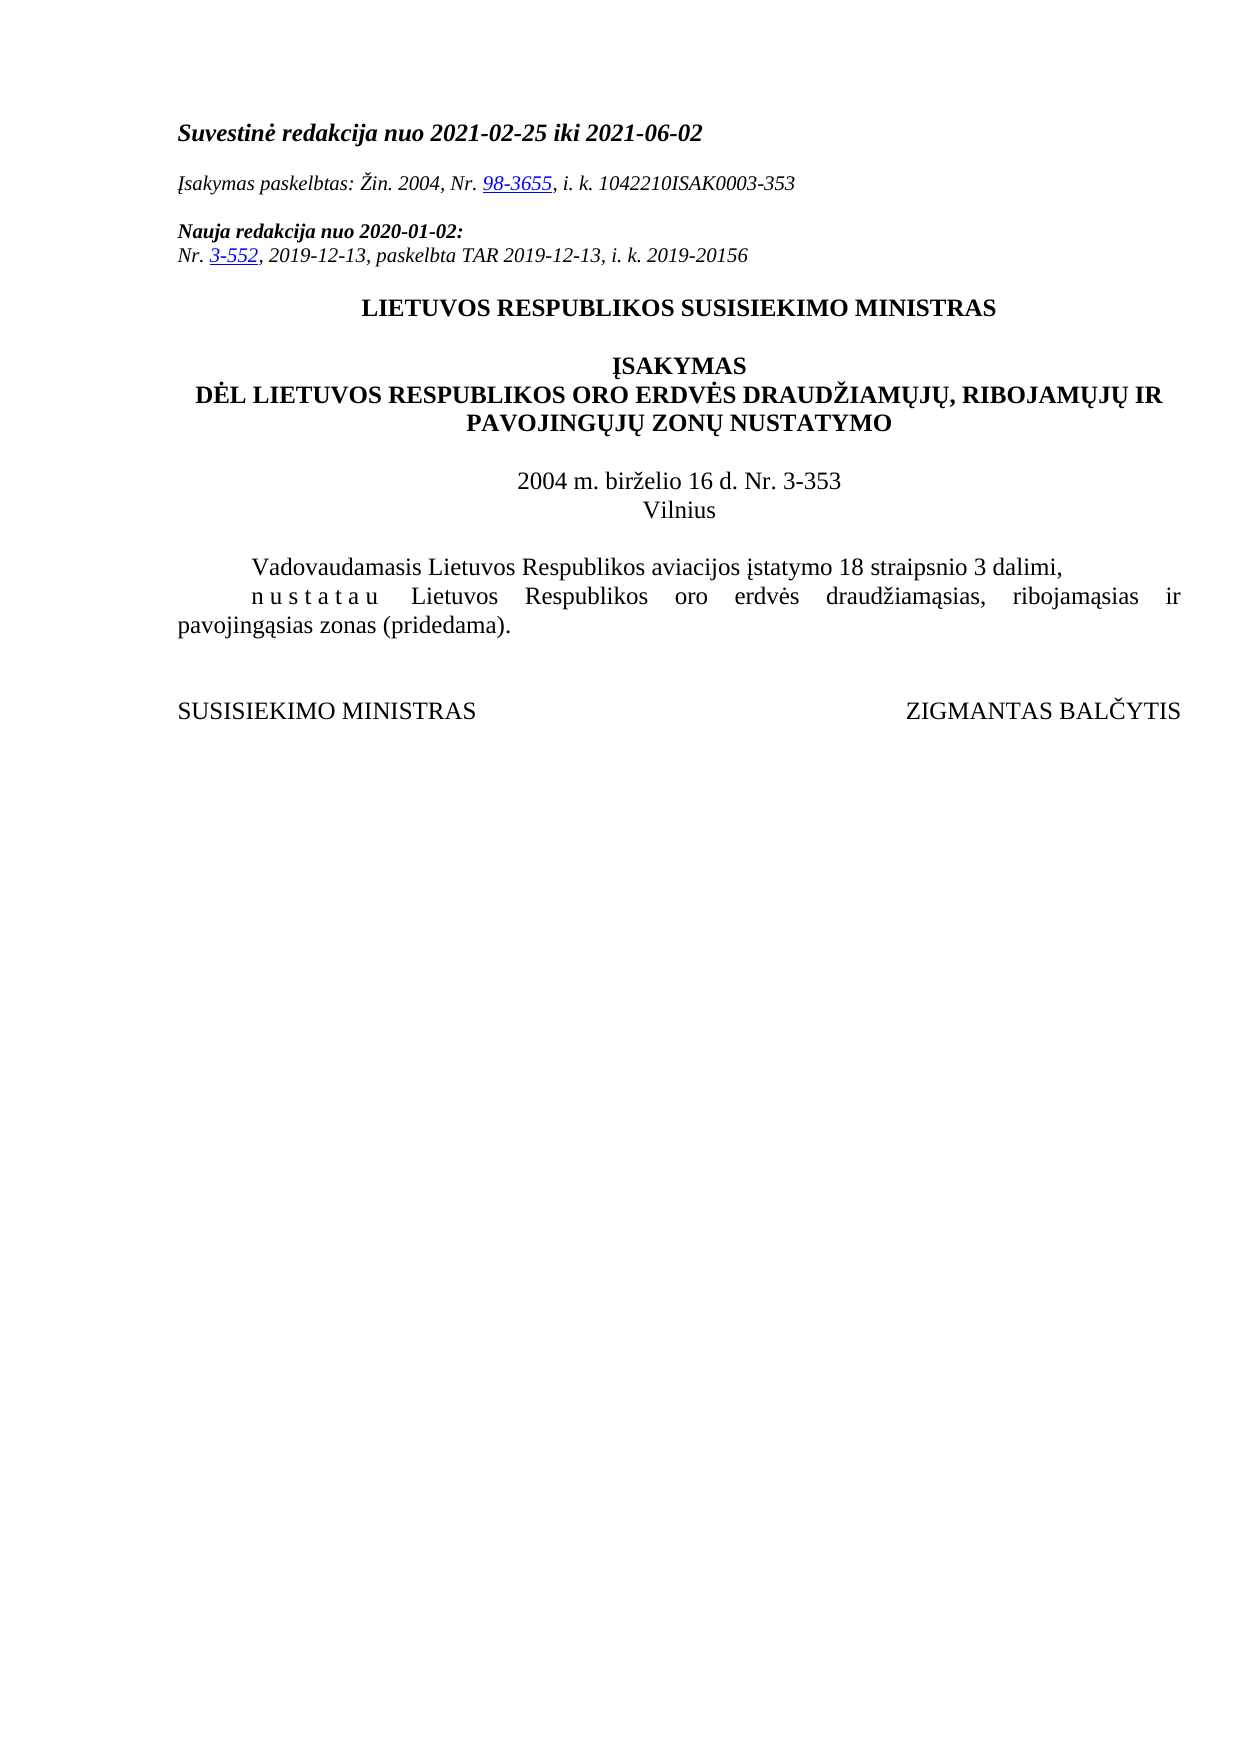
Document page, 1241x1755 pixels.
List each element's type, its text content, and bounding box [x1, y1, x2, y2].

text 2004 m. birželio 16 d. Nr. 3-353 [177, 466, 1181, 495]
text nustatau Lietuvos Respublikos oro erdvės draudžiamąsias, ribojamąsias ir pavojingąsias zonas (pridedama). [177, 581, 1181, 638]
text Susisiekimo ministras Zigmantas Balčytis [177, 696, 1181, 725]
text Įsakymas paskelbtas: Žin. 2004, Nr. 98-3655, i. k. 1042210ISAK0003-353 [177, 171, 1181, 195]
text Vadovaudamasis Lietuvos Respublikos aviacijos įstatymo 18 straipsnio 3 dalimi, [177, 552, 1181, 581]
text Suvestinė redakcija nuo 2021-02-25 iki 2021-06-02 [177, 118, 1181, 147]
text ĮSAKYMAS [177, 351, 1181, 380]
text Nr. 3-552, 2019-12-13, paskelbta TAR 2019-12-13, i. k. 2019-20156 [177, 243, 1181, 267]
text Nauja redakcija nuo 2020-01-02: [177, 219, 1181, 243]
text DĖL LIETUVOS RESPUBLIKOS ORO ERDVĖS DRAUDŽIAMŲJŲ, RIBOJAMŲJŲ IR PAVOJINGŲJŲ ZONŲ NUSTATYMO [177, 380, 1181, 437]
text Vilnius [177, 495, 1181, 523]
text LIETUVOS RESPUBLIKOS SUSISIEKIMO MINISTRAS [177, 293, 1181, 322]
